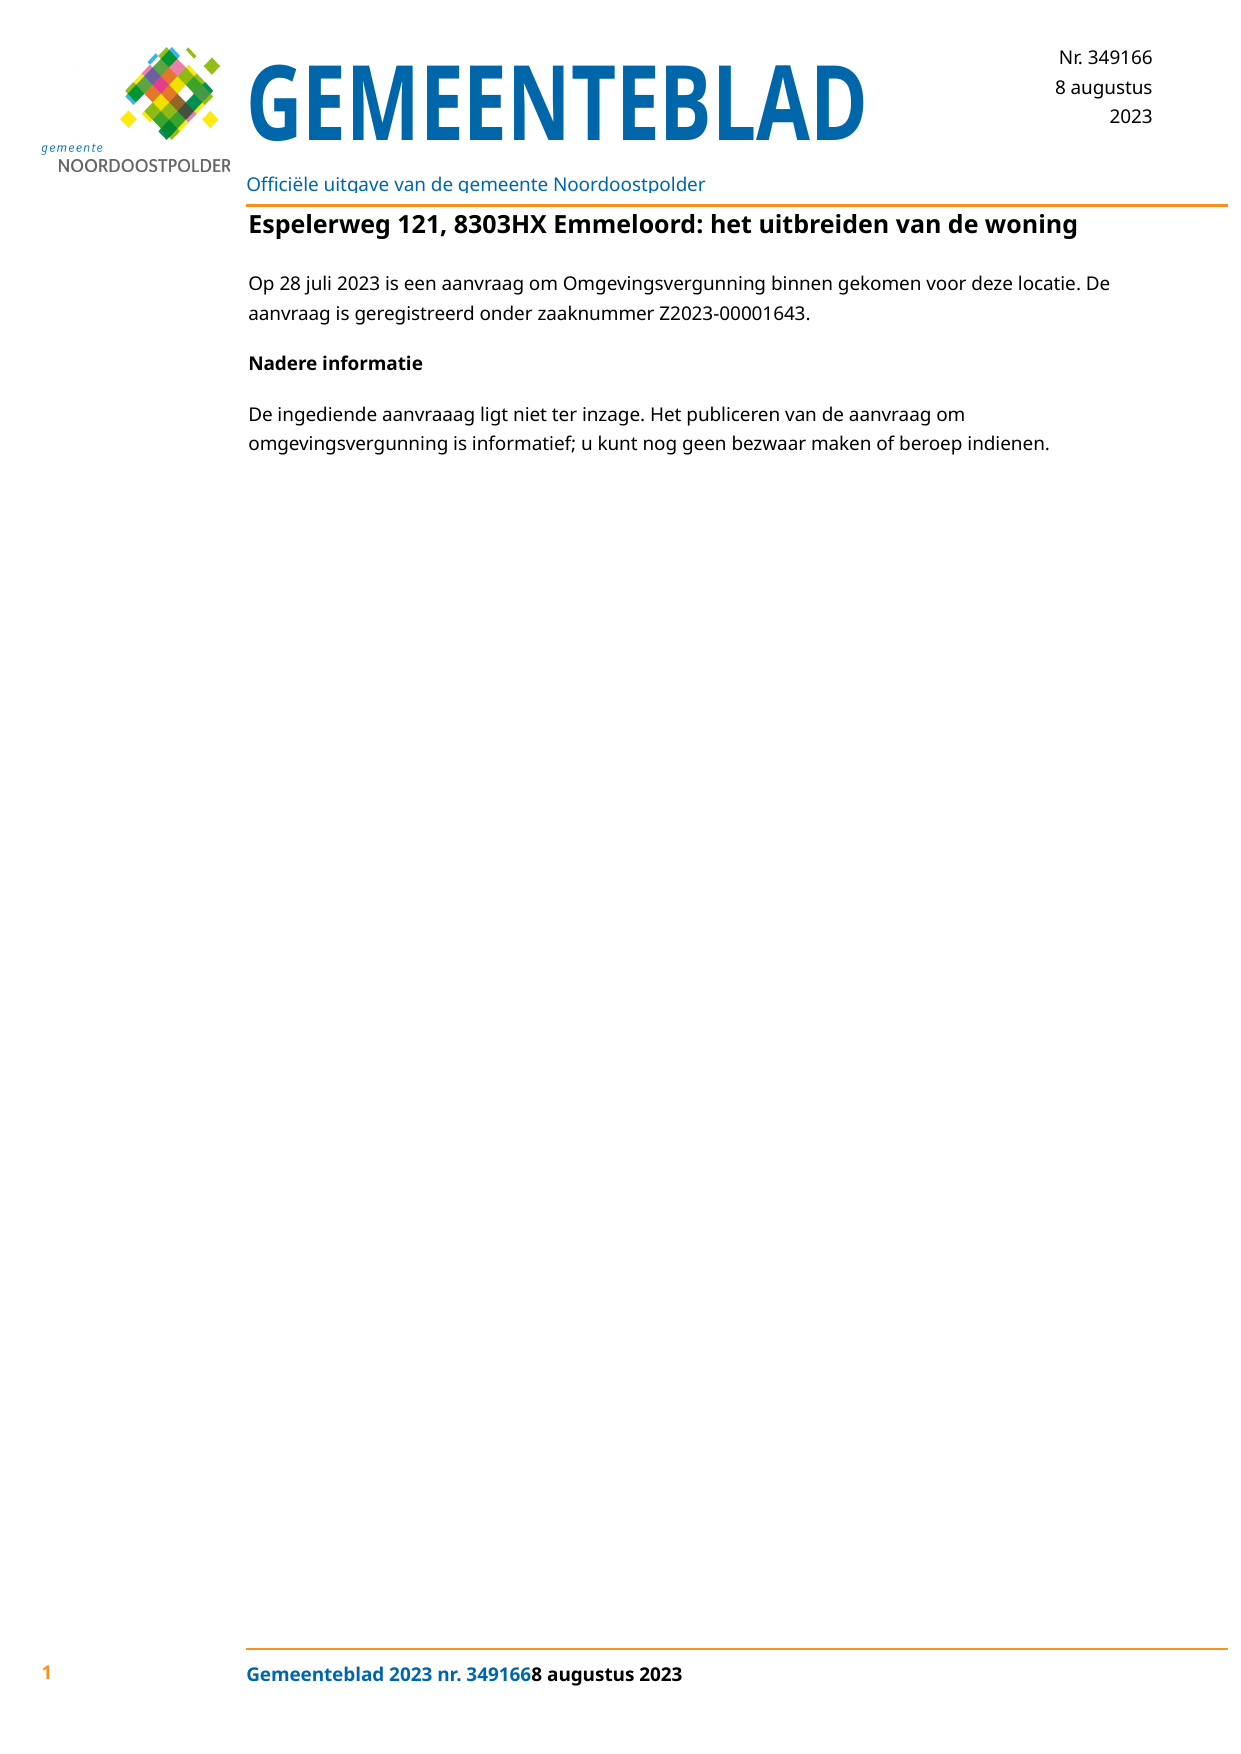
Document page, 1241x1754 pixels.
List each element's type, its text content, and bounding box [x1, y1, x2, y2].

text De ingediende aanvraaag ligt niet ter inzage. Het publiceren van de aanvraag om omgevingsvergunning is informatief; u kunt nog geen bezwaar maken of beroep indienen. [248, 401, 1152, 456]
text Espelerweg 121, 8303HX Emmeloord: het uitbreiden van de woning [248, 207, 1152, 241]
text Op 28 juli 2023 is een aanvraag om Omgevingsvergunning binnen gekomen voor deze locatie. De aanvraag is geregistreerd onder zaaknummer Z2023-00001643. [248, 270, 1152, 326]
text Nadere informatie [248, 350, 1152, 376]
picture [41, 47, 231, 172]
